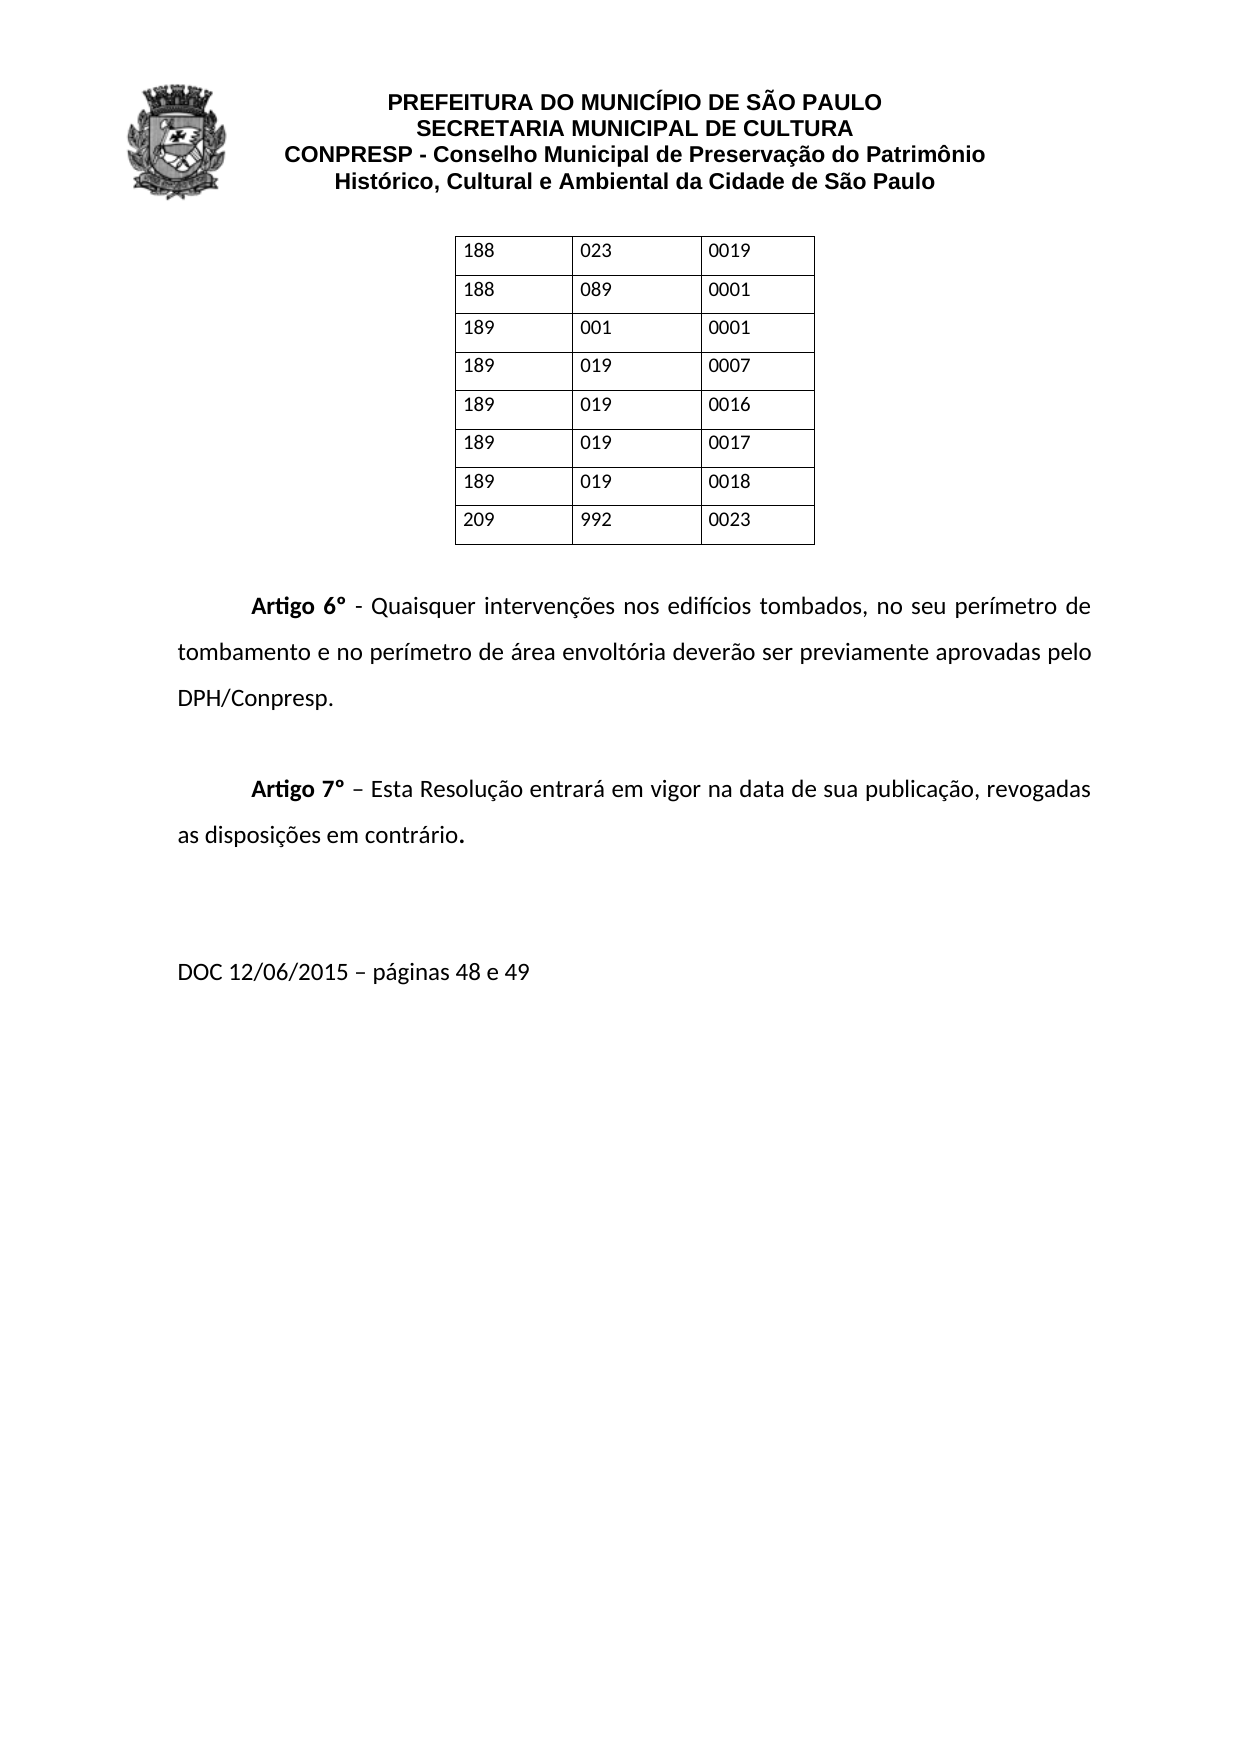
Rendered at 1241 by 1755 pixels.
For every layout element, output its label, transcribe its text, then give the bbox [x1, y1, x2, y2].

text Artigo 7º – Esta Resolução entrará em vigor na data de sua publicação, revogadas as disposições em contrário. [177, 773, 1093, 850]
table_cell 023 [573, 237, 701, 275]
table_cell 188 [456, 276, 572, 313]
text Artigo 6º - Quaisquer intervenções nos edifícios tombados, no seu perímetro de tombamento e no perímetro de área envoltória deverão ser previamente aprovadas pelo DPH/Conpresp. [177, 591, 1093, 712]
table_cell 189 [456, 468, 572, 505]
table_cell 0007 [702, 353, 814, 390]
table_cell 0018 [702, 468, 814, 505]
table_cell 0017 [702, 430, 814, 467]
table_cell 0019 [702, 237, 814, 275]
table_cell 019 [573, 430, 701, 467]
table_cell 0023 [702, 506, 814, 544]
table_cell 0016 [702, 391, 814, 428]
table_cell 019 [573, 391, 701, 428]
text DOC 12/06/2015 – páginas 48 e 49 [177, 956, 1093, 987]
table_cell 019 [573, 468, 701, 505]
table_cell 001 [573, 314, 701, 352]
table_cell 188 [456, 237, 572, 275]
table_cell 992 [573, 506, 701, 544]
table_cell 189 [456, 430, 572, 467]
table_cell 209 [456, 506, 572, 544]
table_cell 0001 [702, 276, 814, 313]
table_cell 019 [573, 353, 701, 390]
table_cell 189 [456, 314, 572, 352]
table_cell 089 [573, 276, 701, 313]
table_cell 189 [456, 391, 572, 428]
table_cell 189 [456, 353, 572, 390]
table_cell 0001 [702, 314, 814, 352]
